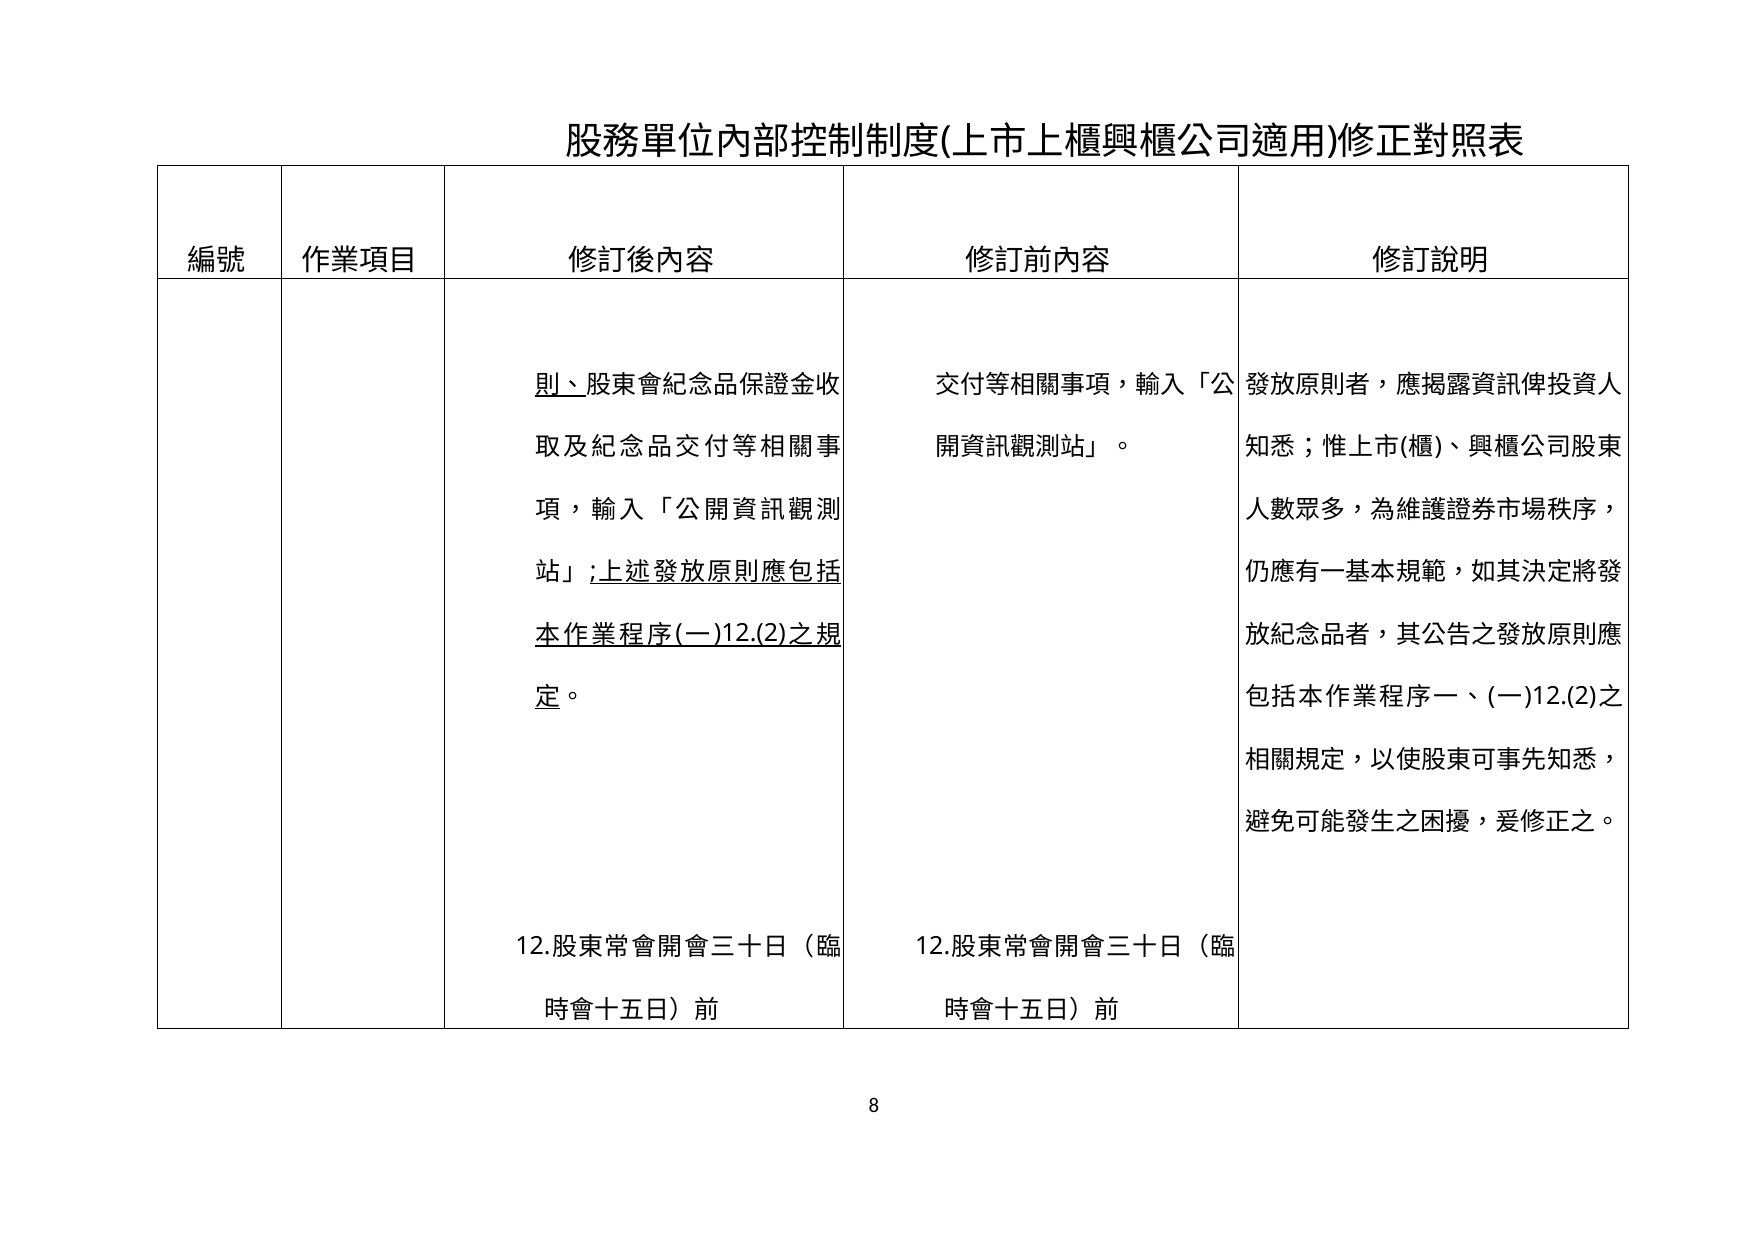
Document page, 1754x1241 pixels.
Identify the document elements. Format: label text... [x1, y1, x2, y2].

table_cell 修訂後內容 [445, 166, 843, 278]
table_header 股務單位內部控制制度(上市上櫃興櫃公司適用)修正對照表 [158, 91, 1629, 165]
table_cell 修訂說明 [1239, 166, 1628, 278]
table_cell 交付等相關事項，輸入「公開資訊觀測站」。 [844, 279, 1238, 903]
table_cell [158, 279, 281, 903]
table_cell [282, 279, 444, 903]
table_cell 作業項目 [282, 166, 444, 278]
table_cell [158, 903, 281, 1028]
table_cell 則、股東會紀念品保證金收取及紀念品交付等相關事項，輸入「公開資訊觀測站」;上述發放原則應包括本作業程序(一)12.(2)之規定。 [445, 279, 843, 903]
table_cell 編號 [158, 166, 281, 278]
table_cell 12.股東常會開會三十日（臨時會十五日）前 [445, 903, 843, 1028]
table_cell 12.股東常會開會三十日（臨時會十五日）前 [844, 903, 1238, 1028]
table_cell 修訂前內容 [844, 166, 1238, 278]
table_cell 發放原則者，應揭露資訊俾投資人知悉；惟上市(櫃)、興櫃公司股東人數眾多，為維護證券市場秩序，仍應有一基本規範，如其決定將發放紀念品者，其公告之發放原則應包括本作業程序一、(一)12.(2)之相關規定，以使股東可事先知悉，避免可能發生之困擾，爰修正之。 [1239, 279, 1628, 903]
table_cell [282, 903, 444, 1028]
